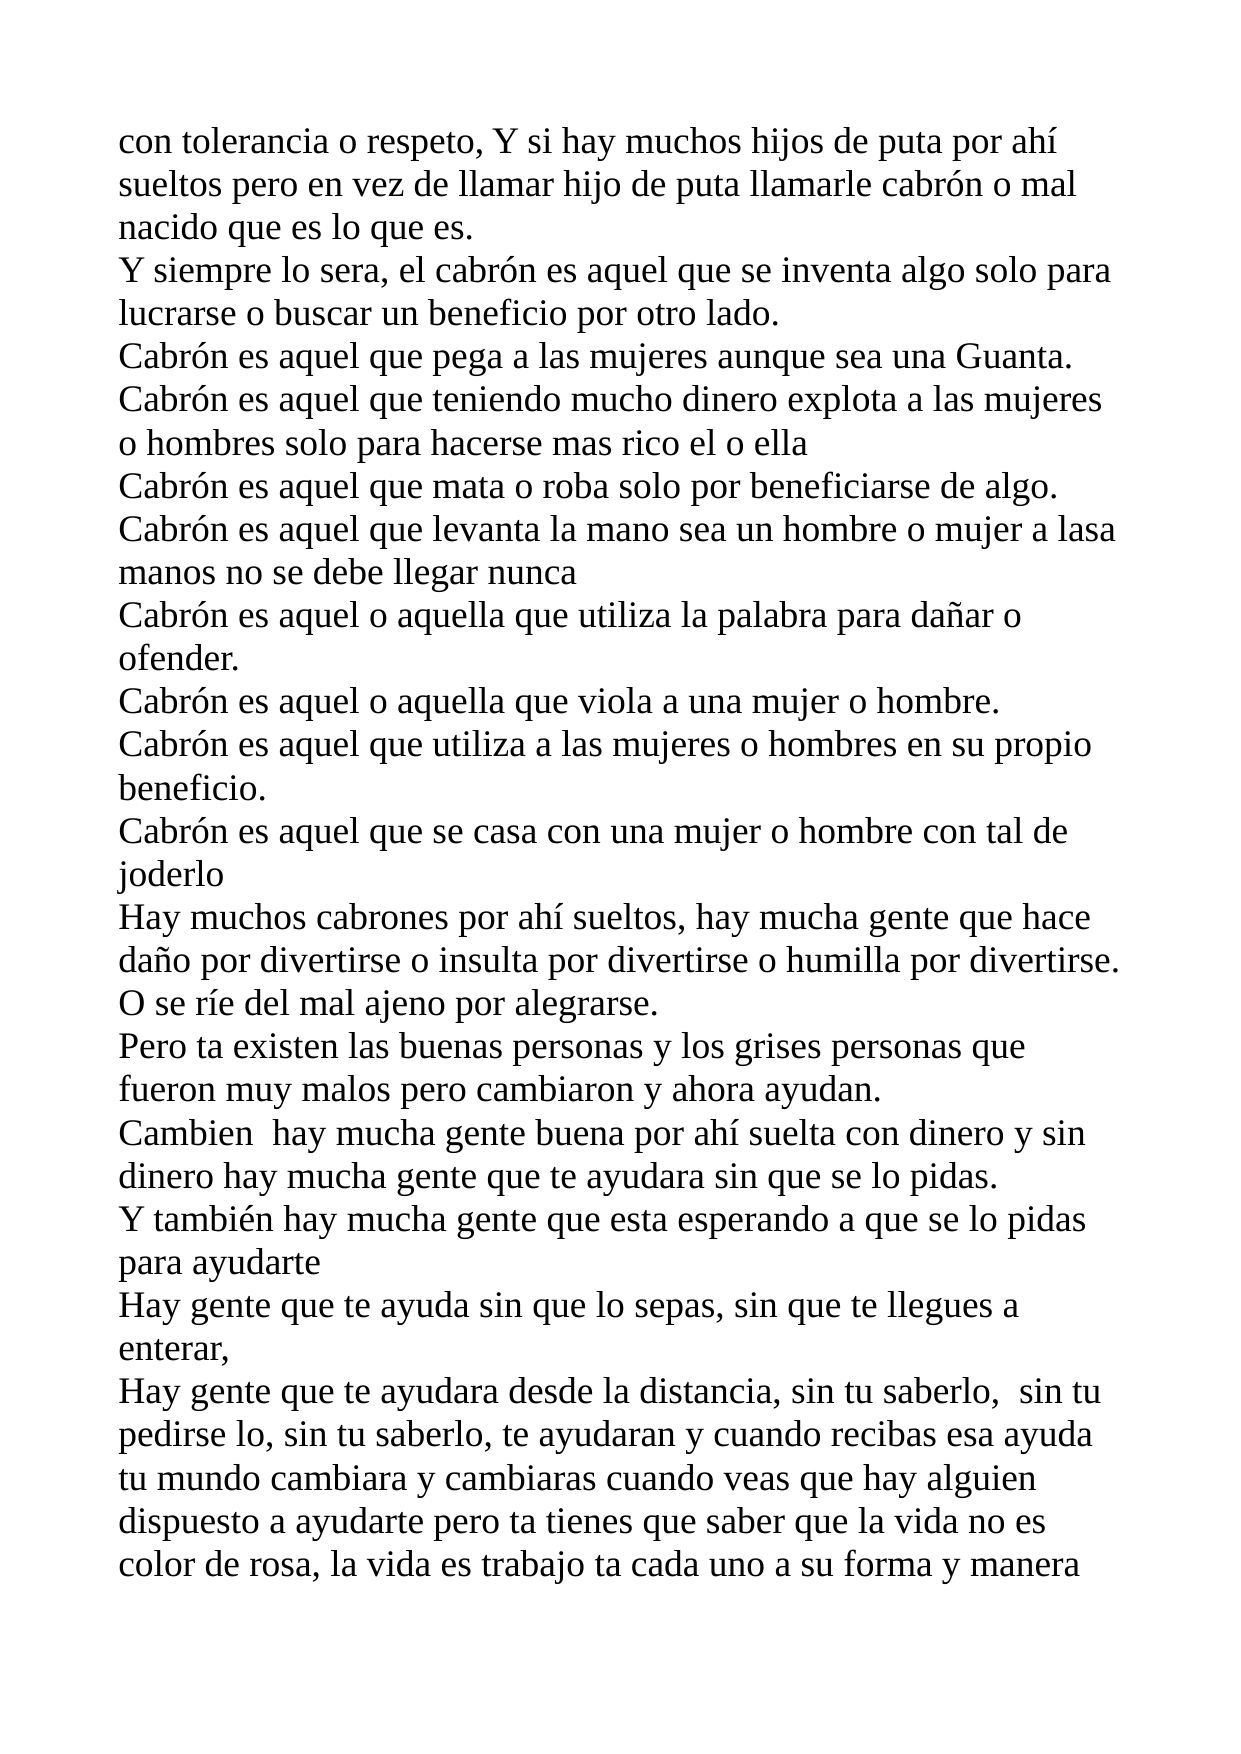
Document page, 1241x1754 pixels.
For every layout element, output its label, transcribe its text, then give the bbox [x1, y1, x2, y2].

text con tolerancia o respeto, Y si hay muchos hijos de puta por ahí sueltos pero en vez de llamar hijo de puta llamarle cabrón o mal nacido que es lo que es. [118, 118, 1122, 247]
text Cabrón es aquel o aquella que viola a una mujer o hombre. [118, 679, 1122, 722]
text O se ríe del mal ajeno por alegrarse. [118, 981, 1122, 1024]
text Y también hay mucha gente que esta esperando a que se lo pidas para ayudarte [118, 1196, 1122, 1282]
text Cabrón es aquel que pega a las mujeres aunque sea una Guanta. [118, 334, 1122, 377]
text Cabrón es aquel o aquella que utiliza la palabra para dañar o ofender. [118, 592, 1122, 679]
text Hay gente que te ayuda sin que lo sepas, sin que te llegues a enterar, [118, 1282, 1122, 1369]
text Pero ta existen las buenas personas y los grises personas que fueron muy malos pero cambiaron y ahora ayudan. [118, 1024, 1122, 1110]
text Cabrón es aquel que utiliza a las mujeres o hombres en su propio beneficio. [118, 722, 1122, 808]
text Cabrón es aquel que se casa con una mujer o hombre con tal de joderlo [118, 808, 1122, 894]
text Cambien hay mucha gente buena por ahí suelta con dinero y sin dinero hay mucha gente que te ayudara sin que se lo pidas. [118, 1110, 1122, 1196]
text Hay gente que te ayudara desde la distancia, sin tu saberlo, sin tu pedirse lo, sin tu saberlo, te ayudaran y cuando recibas esa ayuda tu mundo cambiara y cambiaras cuando veas que hay alguien dispuesto a ayudarte pero ta tienes que saber que la vida no es color de rosa, la vida es trabajo ta cada uno a su forma y manera [118, 1369, 1122, 1584]
text Cabrón es aquel que teniendo mucho dinero explota a las mujeres o hombres solo para hacerse mas rico el o ella [118, 377, 1122, 463]
text Hay muchos cabrones por ahí sueltos, hay mucha gente que hace daño por divertirse o insulta por divertirse o humilla por divertirse. [118, 894, 1122, 981]
text Cabrón es aquel que mata o roba solo por beneficiarse de algo. [118, 463, 1122, 506]
text Cabrón es aquel que levanta la mano sea un hombre o mujer a lasa manos no se debe llegar nunca [118, 506, 1122, 592]
text Y siempre lo sera, el cabrón es aquel que se inventa algo solo para lucrarse o buscar un beneficio por otro lado. [118, 247, 1122, 334]
